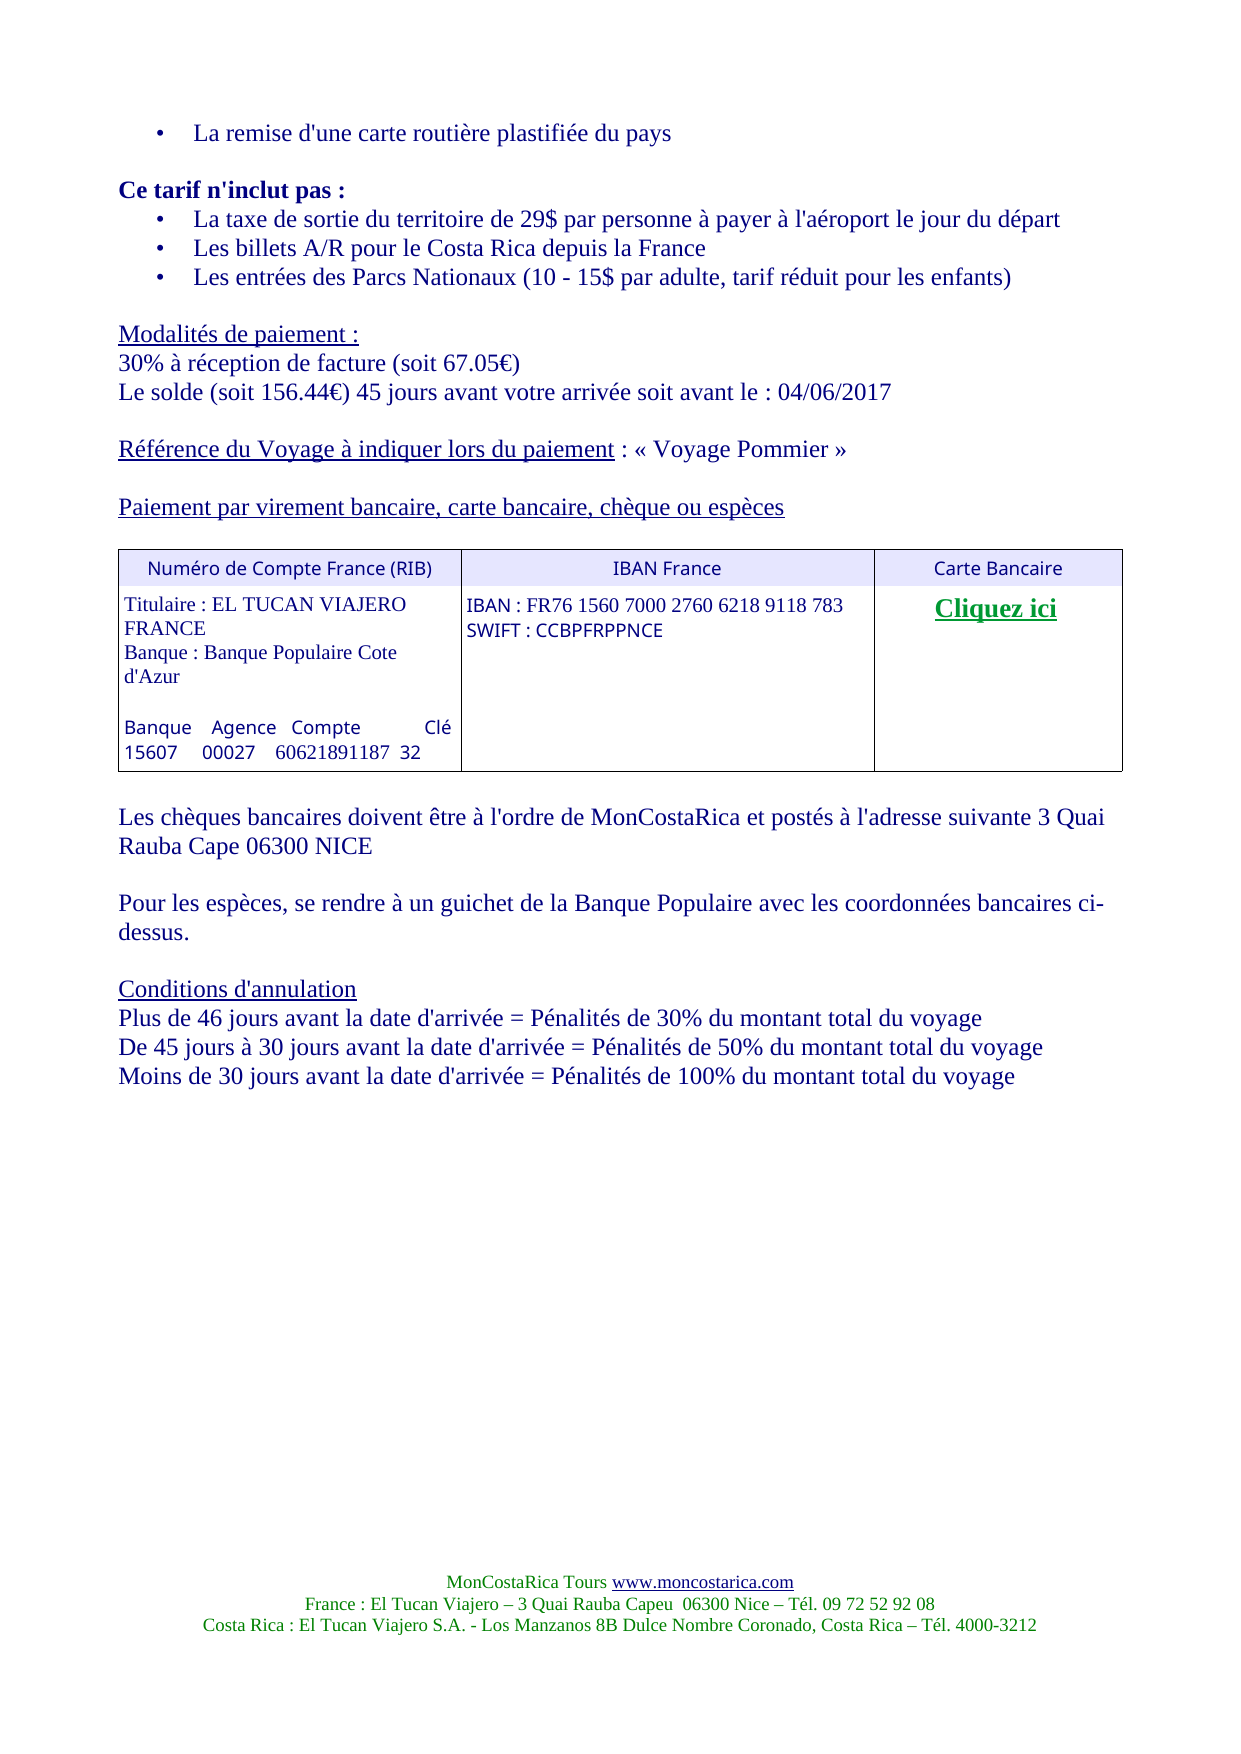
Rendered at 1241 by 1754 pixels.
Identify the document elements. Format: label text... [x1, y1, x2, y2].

text Modalités de paiement : [118, 319, 1122, 348]
text Plus de 46 jours avant la date d'arrivée = Pénalités de 30% du montant total du voyage [118, 1003, 1122, 1032]
text Le solde (soit 156.44€) 45 jours avant votre arrivée soit avant le : 04/06/2017 [118, 377, 1122, 406]
table_header Carte Bancaire [875, 550, 1122, 586]
list Les entrées des Parcs Nationaux (10 - 15$ par adulte, tarif réduit pour les enfants) [156, 262, 1122, 291]
list La remise d'une carte routière plastifiée du pays [156, 118, 1122, 147]
text Référence du Voyage à indiquer lors du paiement : « Voyage Pommier » [118, 434, 1122, 463]
table_header Numéro de Compte France (RIB) [119, 550, 461, 586]
text 30% à réception de facture (soit 67.05€) [118, 348, 1122, 377]
list Les billets A/R pour le Costa Rica depuis la France [156, 233, 1122, 262]
text Ce tarif n'inclut pas : [118, 176, 1122, 204]
text Conditions d'annulation [118, 974, 1122, 1003]
table_header IBAN France [462, 550, 874, 586]
table_cell Cliquez ici [875, 586, 1122, 771]
text Moins de 30 jours avant la date d'arrivée = Pénalités de 100% du montant total du voyage [118, 1061, 1122, 1089]
text Pour les espèces, se rendre à un guichet de la Banque Populaire avec les coordonnées bancaires ci-dessus. [118, 888, 1122, 946]
text Les chèques bancaires doivent être à l'ordre de MonCostaRica et postés à l'adresse suivante 3 Quai Rauba Cape 06300 NICE [118, 802, 1122, 859]
table_cell IBAN : FR76 1560 7000 2760 6218 9118 783 SWIFT : CCBPFRPPNCE [462, 586, 874, 771]
text De 45 jours à 30 jours avant la date d'arrivée = Pénalités de 50% du montant total du voyage [118, 1032, 1122, 1061]
list La taxe de sortie du territoire de 29$ par personne à payer à l'aéroport le jour du départ [156, 204, 1122, 233]
text Paiement par virement bancaire, carte bancaire, chèque ou espèces [118, 492, 1122, 521]
table_cell Titulaire : EL TUCAN VIAJERO FRANCE Banque : Banque Populaire Cote d'Azur Banque Agence Compte Clé 15607 00027 60621891187 32 [119, 586, 461, 771]
